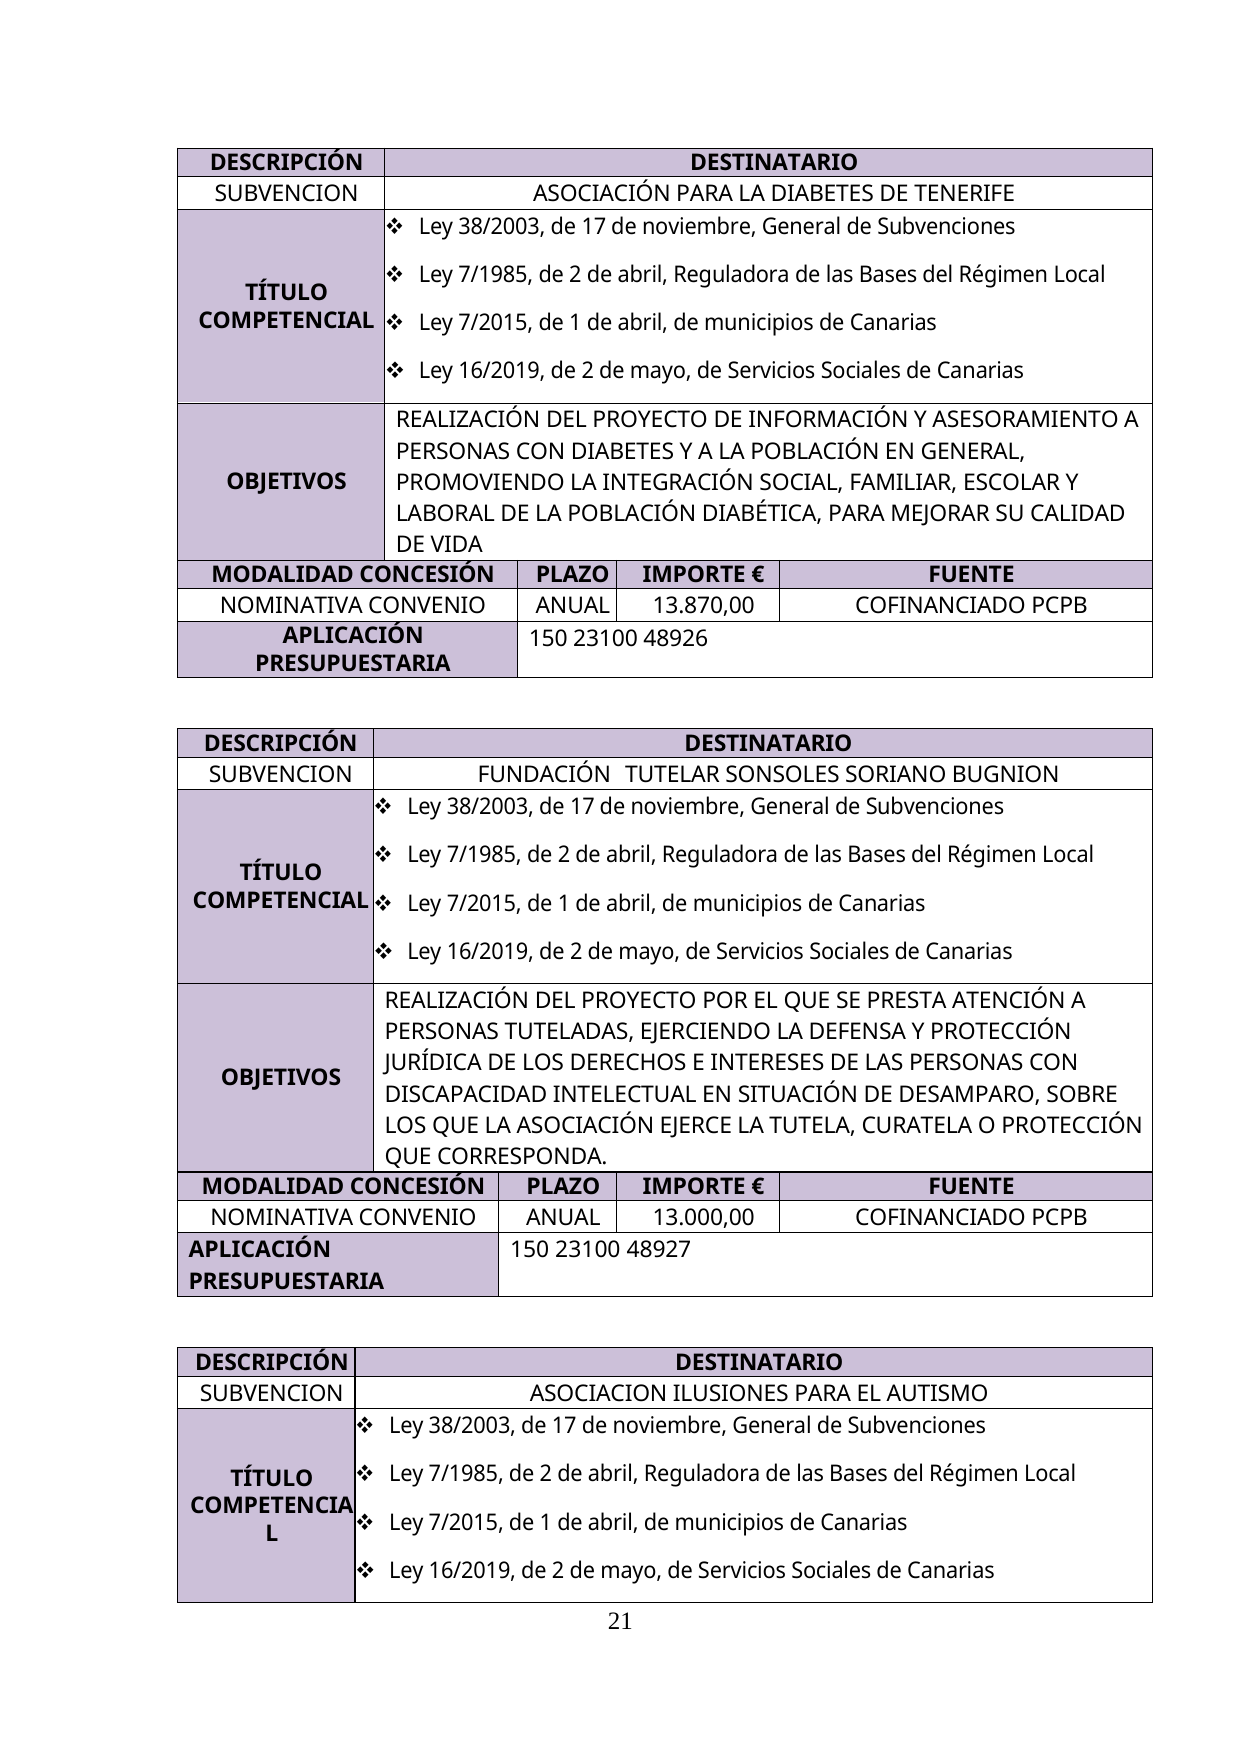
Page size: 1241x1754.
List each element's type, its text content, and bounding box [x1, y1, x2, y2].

table_cell SUBVENCION [178, 177, 384, 208]
table_cell OBJETIVOS [178, 984, 373, 1171]
table_cell IMPORTE € [617, 1173, 779, 1200]
table_cell FUENTE [780, 1173, 1152, 1200]
table_cell 150 23100 48927 [499, 1233, 1152, 1296]
table_cell APLICACIÓN PRESUPUESTARIA [178, 1233, 498, 1296]
table_cell ASOCIACIÓN PARA LA DIABETES DE TENERIFE [385, 177, 1152, 208]
table_cell FUNDACIÓN TUTELAR SONSOLES SORIANO BUGNION [374, 758, 1152, 789]
table_cell FUENTE [780, 561, 1152, 588]
table_header DESTINATARIO [356, 1348, 1152, 1376]
table_cell REALIZACIÓN DEL PROYECTO POR EL QUE SE PRESTA ATENCIÓN A PERSONAS TUTELADAS, EJERCIENDO LA DEFENSA Y PROTECCIÓN JURÍDICA DE LOS DERECHOS E INTERESES DE LAS PERSONAS CON DISCAPACIDAD INTELECTUAL EN SITUACIÓN DE DESAMPARO, SOBRE LOS QUE LA ASOCIACIÓN EJERCE LA TUTELA, CURATELA O PROTECCIÓN QUE CORRESPONDA. [374, 984, 1152, 1171]
table_header DESCRIPCIÓN [178, 149, 384, 176]
table_cell IMPORTE € [617, 561, 779, 588]
table_cell 13.000,00 [617, 1201, 779, 1232]
table_cell 13.870,00 [617, 589, 779, 621]
table_cell COFINANCIADO PCPB [780, 589, 1152, 621]
table_cell NOMINATIVA CONVENIO [178, 1201, 498, 1232]
table_cell APLICACIÓN PRESUPUESTARIA [178, 622, 517, 677]
table_cell 150 23100 48926 [518, 622, 1152, 677]
table_cell REALIZACIÓN DEL PROYECTO DE INFORMACIÓN Y ASESORAMIENTO A PERSONAS CON DIABETES Y A LA POBLACIÓN EN GENERAL, PROMOVIENDO LA INTEGRACIÓN SOCIAL, FAMILIAR, ESCOLAR Y LABORAL DE LA POBLACIÓN DIABÉTICA, PARA MEJORAR SU CALIDAD DE VIDA [385, 404, 1152, 560]
table_cell OBJETIVOS [178, 404, 384, 560]
table_cell Ley 38/2003, de 17 de noviembre, General de Subvenciones Ley 7/1985, de 2 de abril, Reguladora de las Bases del Régimen Local Ley 7/2015, de 1 de abril, de municipios de Canarias Ley 16/2019, de 2 de mayo, de Servicios Sociales de Canarias [385, 210, 1152, 402]
table_header DESTINATARIO [374, 729, 1152, 757]
table_cell ANUAL [499, 1201, 616, 1232]
table_cell MODALIDAD CONCESIÓN [178, 1173, 498, 1200]
table_cell NOMINATIVA CONVENIO [178, 589, 517, 621]
table_cell Ley 38/2003, de 17 de noviembre, General de Subvenciones Ley 7/1985, de 2 de abril, Reguladora de las Bases del Régimen Local Ley 7/2015, de 1 de abril, de municipios de Canarias Ley 16/2019, de 2 de mayo, de Servicios Sociales de Canarias [356, 1409, 1152, 1602]
table_header DESCRIPCIÓN [178, 729, 373, 757]
table_cell MODALIDAD CONCESIÓN [178, 561, 517, 588]
table_header DESCRIPCIÓN [178, 1348, 354, 1376]
table_cell TÍTULO COMPETENCIAL [178, 1409, 354, 1602]
table_cell TÍTULO COMPETENCIAL [178, 790, 373, 983]
table_cell ANUAL [518, 589, 616, 621]
table_header DESTINATARIO [385, 149, 1152, 176]
table_cell Ley 38/2003, de 17 de noviembre, General de Subvenciones Ley 7/1985, de 2 de abril, Reguladora de las Bases del Régimen Local Ley 7/2015, de 1 de abril, de municipios de Canarias Ley 16/2019, de 2 de mayo, de Servicios Sociales de Canarias [374, 790, 1152, 983]
table_cell SUBVENCION [178, 1377, 354, 1408]
table_cell ASOCIACION ILUSIONES PARA EL AUTISMO [356, 1377, 1152, 1408]
table_cell PLAZO [499, 1173, 616, 1200]
table_cell COFINANCIADO PCPB [780, 1201, 1152, 1232]
table_cell SUBVENCION [178, 758, 373, 789]
table_cell TÍTULO COMPETENCIAL [178, 210, 384, 402]
table_cell PLAZO [518, 561, 616, 588]
